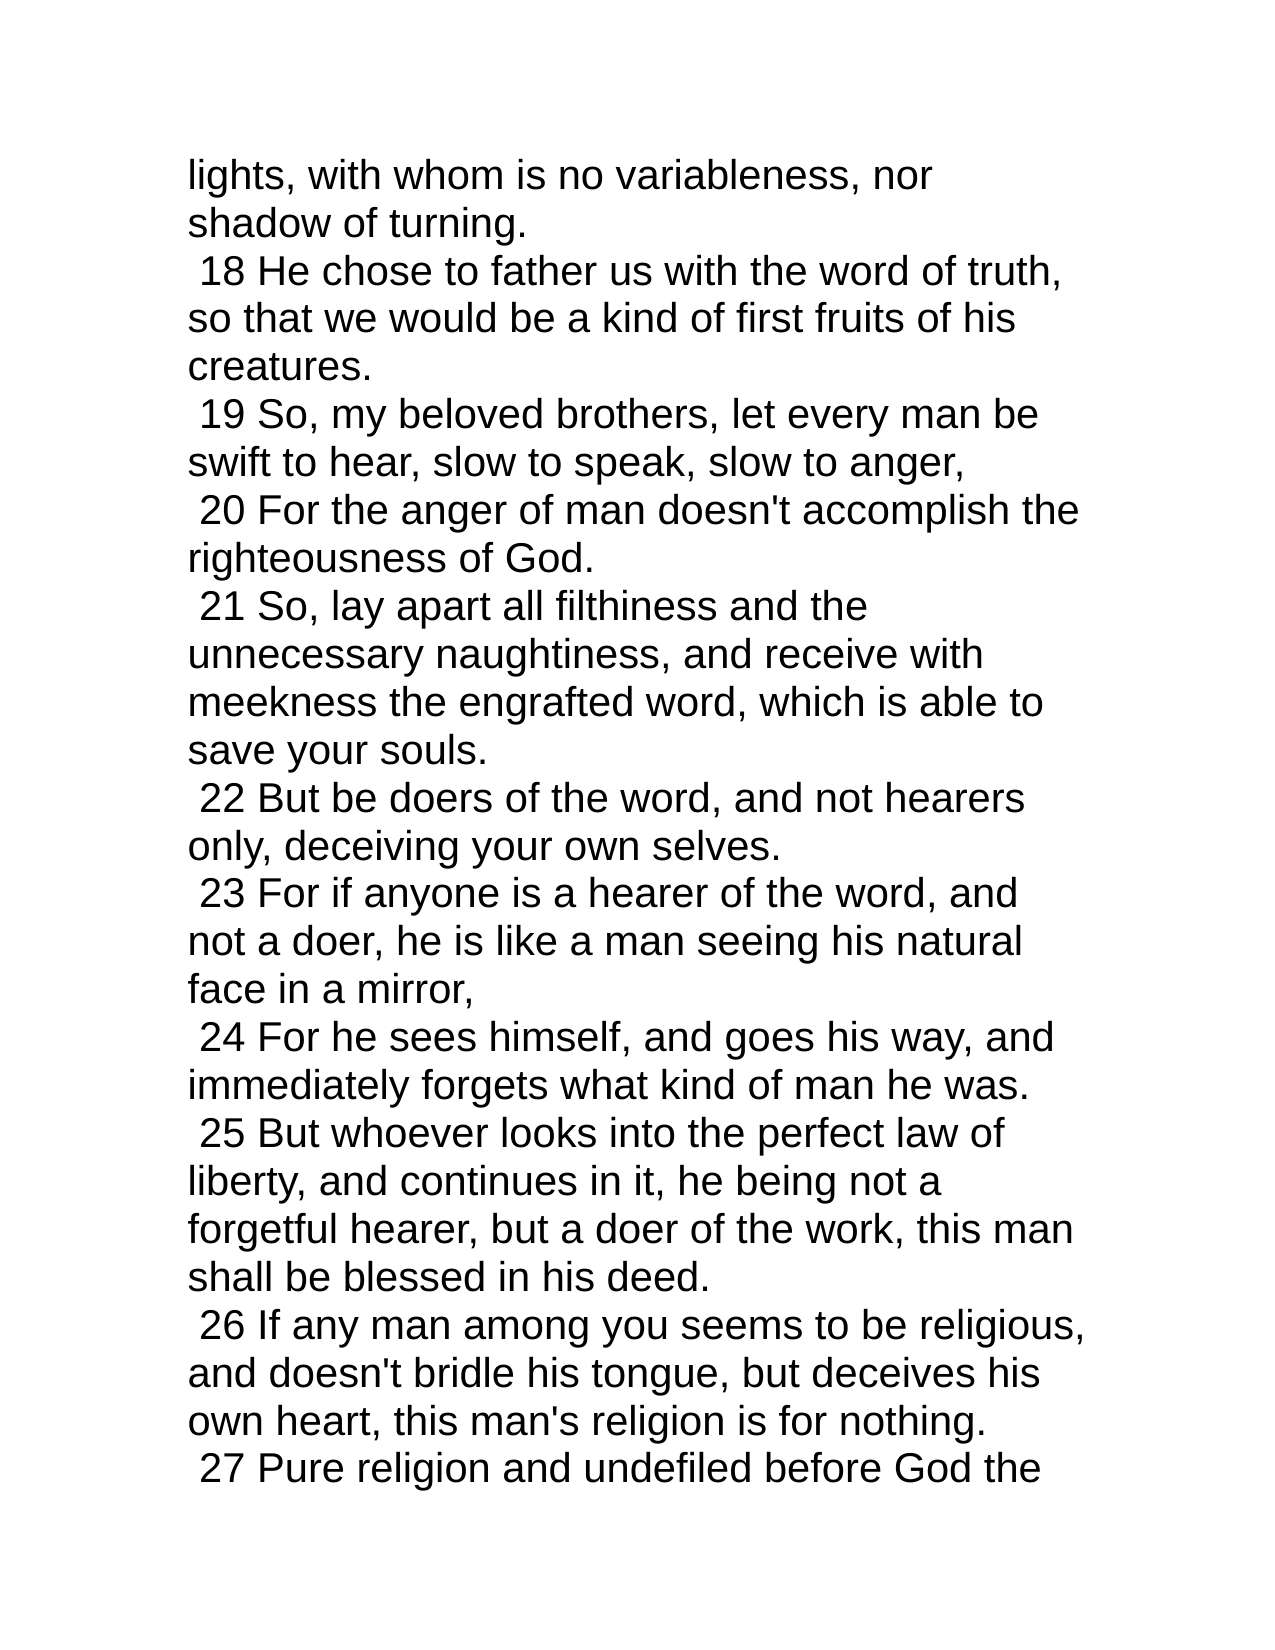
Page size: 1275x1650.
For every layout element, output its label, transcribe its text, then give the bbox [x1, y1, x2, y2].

text 21 So, lay apart all filthiness and the unnecessary naughtiness, and receive with meekness the engrafted word, which is able to save your souls. [187, 581, 1087, 773]
text 20 For the anger of man doesn't accomplish the righteousness of God. [187, 485, 1087, 581]
text 19 So, my beloved brothers, let every man be swift to hear, slow to speak, slow to anger, [187, 389, 1087, 485]
text 22 But be doers of the word, and not hearers only, deceiving your own selves. [187, 773, 1087, 869]
text 24 For he sees himself, and goes his way, and immediately forgets what kind of man he was. [187, 1012, 1087, 1108]
text 23 For if anyone is a hearer of the word, and not a doer, he is like a man seeing his natural face in a mirror, [187, 869, 1087, 1012]
text 26 If any man among you seems to be religious, and doesn't bridle his tongue, but deceives his own heart, this man's religion is for nothing. [187, 1300, 1087, 1444]
text 25 But whoever looks into the perfect law of liberty, and continues in it, he being not a forgetful hearer, but a doer of the work, this man shall be blessed in his deed. [187, 1108, 1087, 1300]
text 27 Pure religion and undefiled before God the [187, 1444, 1087, 1492]
text lights, with whom is no variableness, nor shadow of turning. [187, 150, 1087, 246]
text 18 He chose to father us with the word of truth, so that we would be a kind of first fruits of his creatures. [187, 246, 1087, 389]
